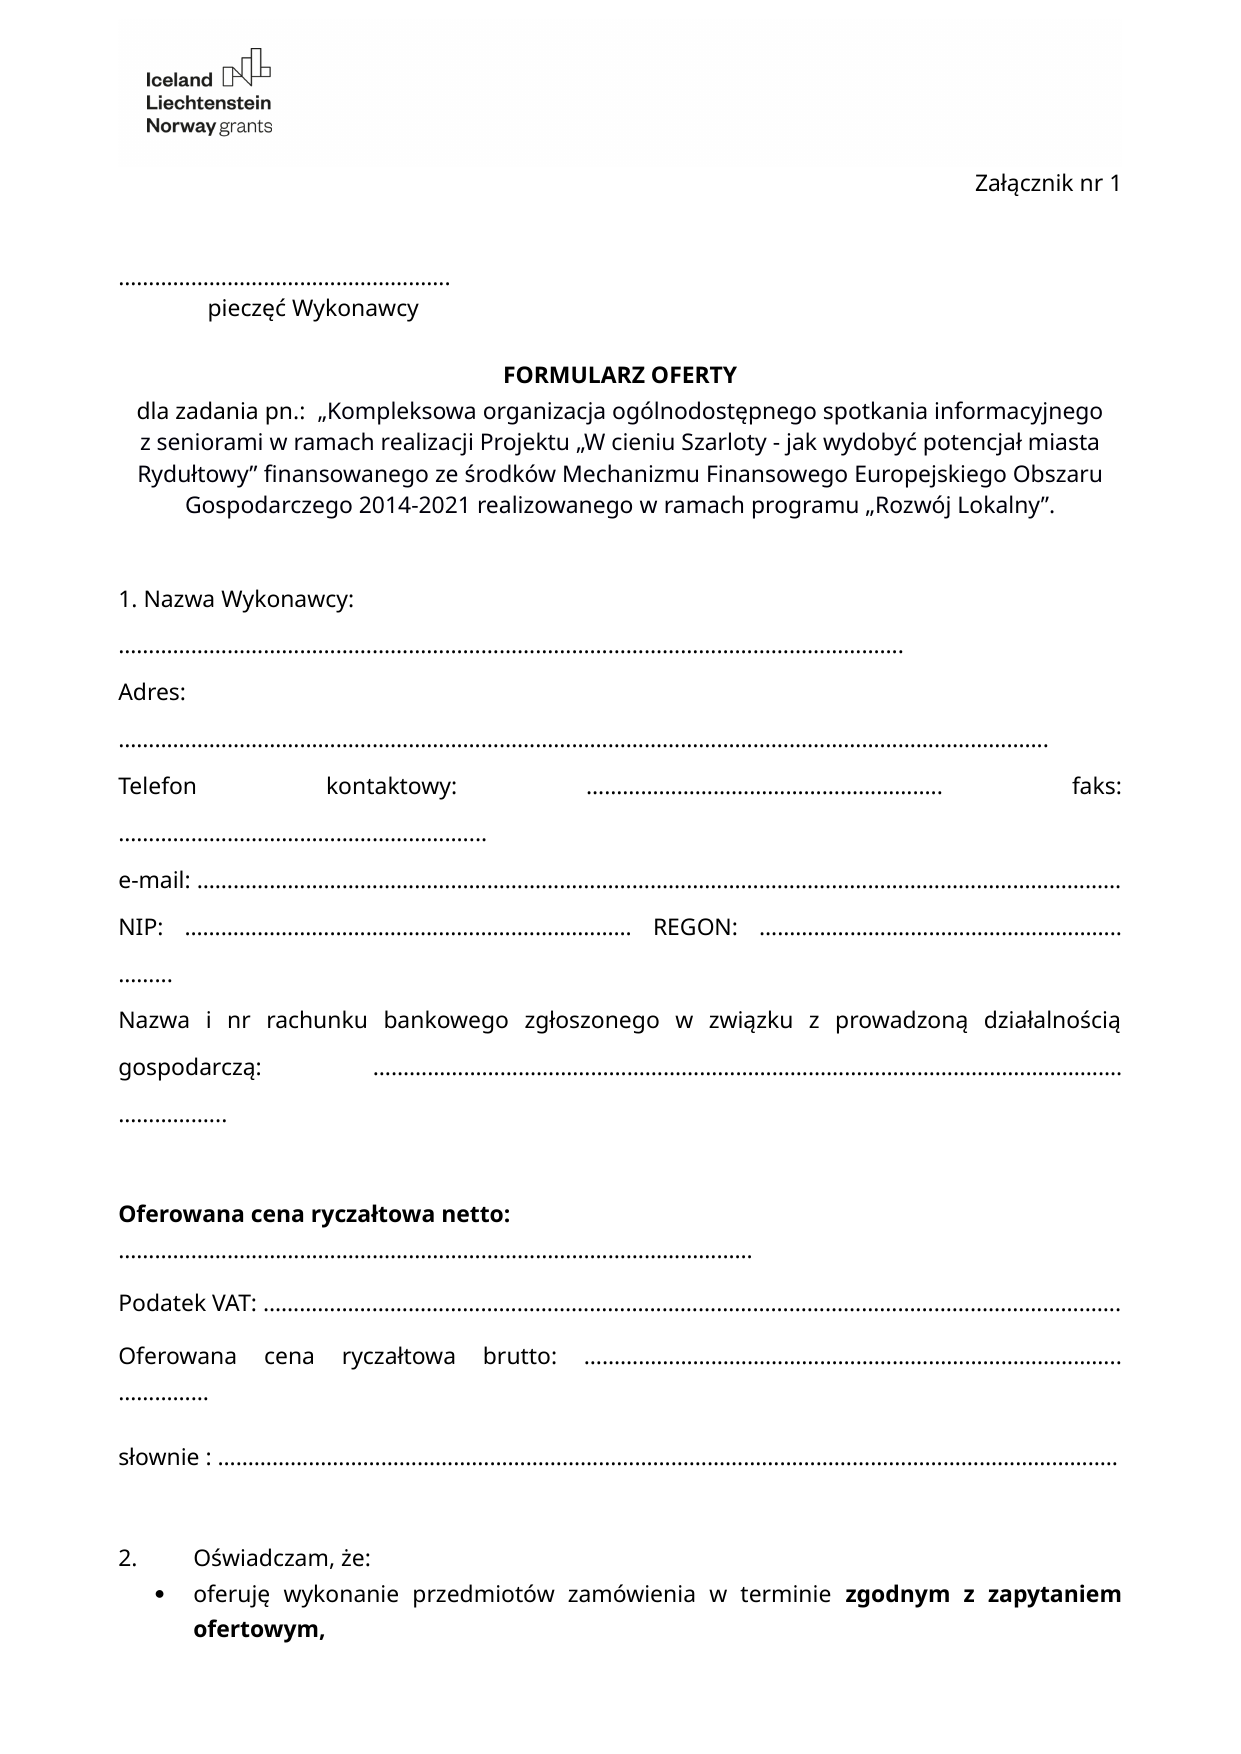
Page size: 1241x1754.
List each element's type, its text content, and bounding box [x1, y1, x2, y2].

text dla zadania pn.: „Kompleksowa organizacja ogólnodostępnego spotkania informacyjnego z seniorami w ramach realizacji Projektu „W cieniu Szarloty - jak wydobyć potencjał miasta Rydułtowy” finansowanego ze środków Mechanizmu Finansowego Europejskiego Obszaru Gospodarczego 2014-2021 realizowanego w ramach programu „Rozwój Lokalny”. [118, 395, 1122, 520]
text Adres: ………………………………………………………………………………………………………………………………………. [118, 676, 1122, 754]
text 1. Nazwa Wykonawcy: …………………………………………………………………………………………………………………. [118, 583, 1122, 661]
text Oferowana cena ryczałtowa brutto: ……………………………………………………………………………..…………… [118, 1340, 1122, 1407]
text pieczęć Wykonawcy [118, 292, 1122, 323]
text Załącznik nr 1 [118, 167, 1122, 198]
text Podatek VAT: ……………………………………………………………………………………………………………………………. [118, 1287, 1122, 1318]
text Nazwa i nr rachunku bankowego zgłoszonego w związku z prowadzoną działalnością gospodarczą: …………………………………………………………………………………………………………….……………... [118, 1004, 1122, 1129]
list oferuję wykonanie przedmiotów zamówienia w terminie zgodnym z zapytaniem ofertowym, [156, 1577, 1122, 1645]
text FORMULARZ OFERTY [118, 359, 1122, 390]
text NIP: ………………………………………………….…….……… REGON: …………………….……………………………..……... [118, 911, 1122, 989]
list Oświadczam, że: [118, 1542, 1117, 1573]
text e-mail: ……………………………………………………………………………………………………………………………………… [118, 864, 1122, 895]
picture [118, 19, 1123, 167]
text ………………………………………………. [118, 261, 1122, 292]
text Oferowana cena ryczałtowa netto: …………………………………………………………………………………………… [118, 1162, 1122, 1265]
text słownie : ………………………………………………………………………………………………………………………………….. [118, 1441, 1122, 1472]
text Telefon kontaktowy: ………………………………………………….. faks: ………………………………………………….... [118, 770, 1122, 848]
